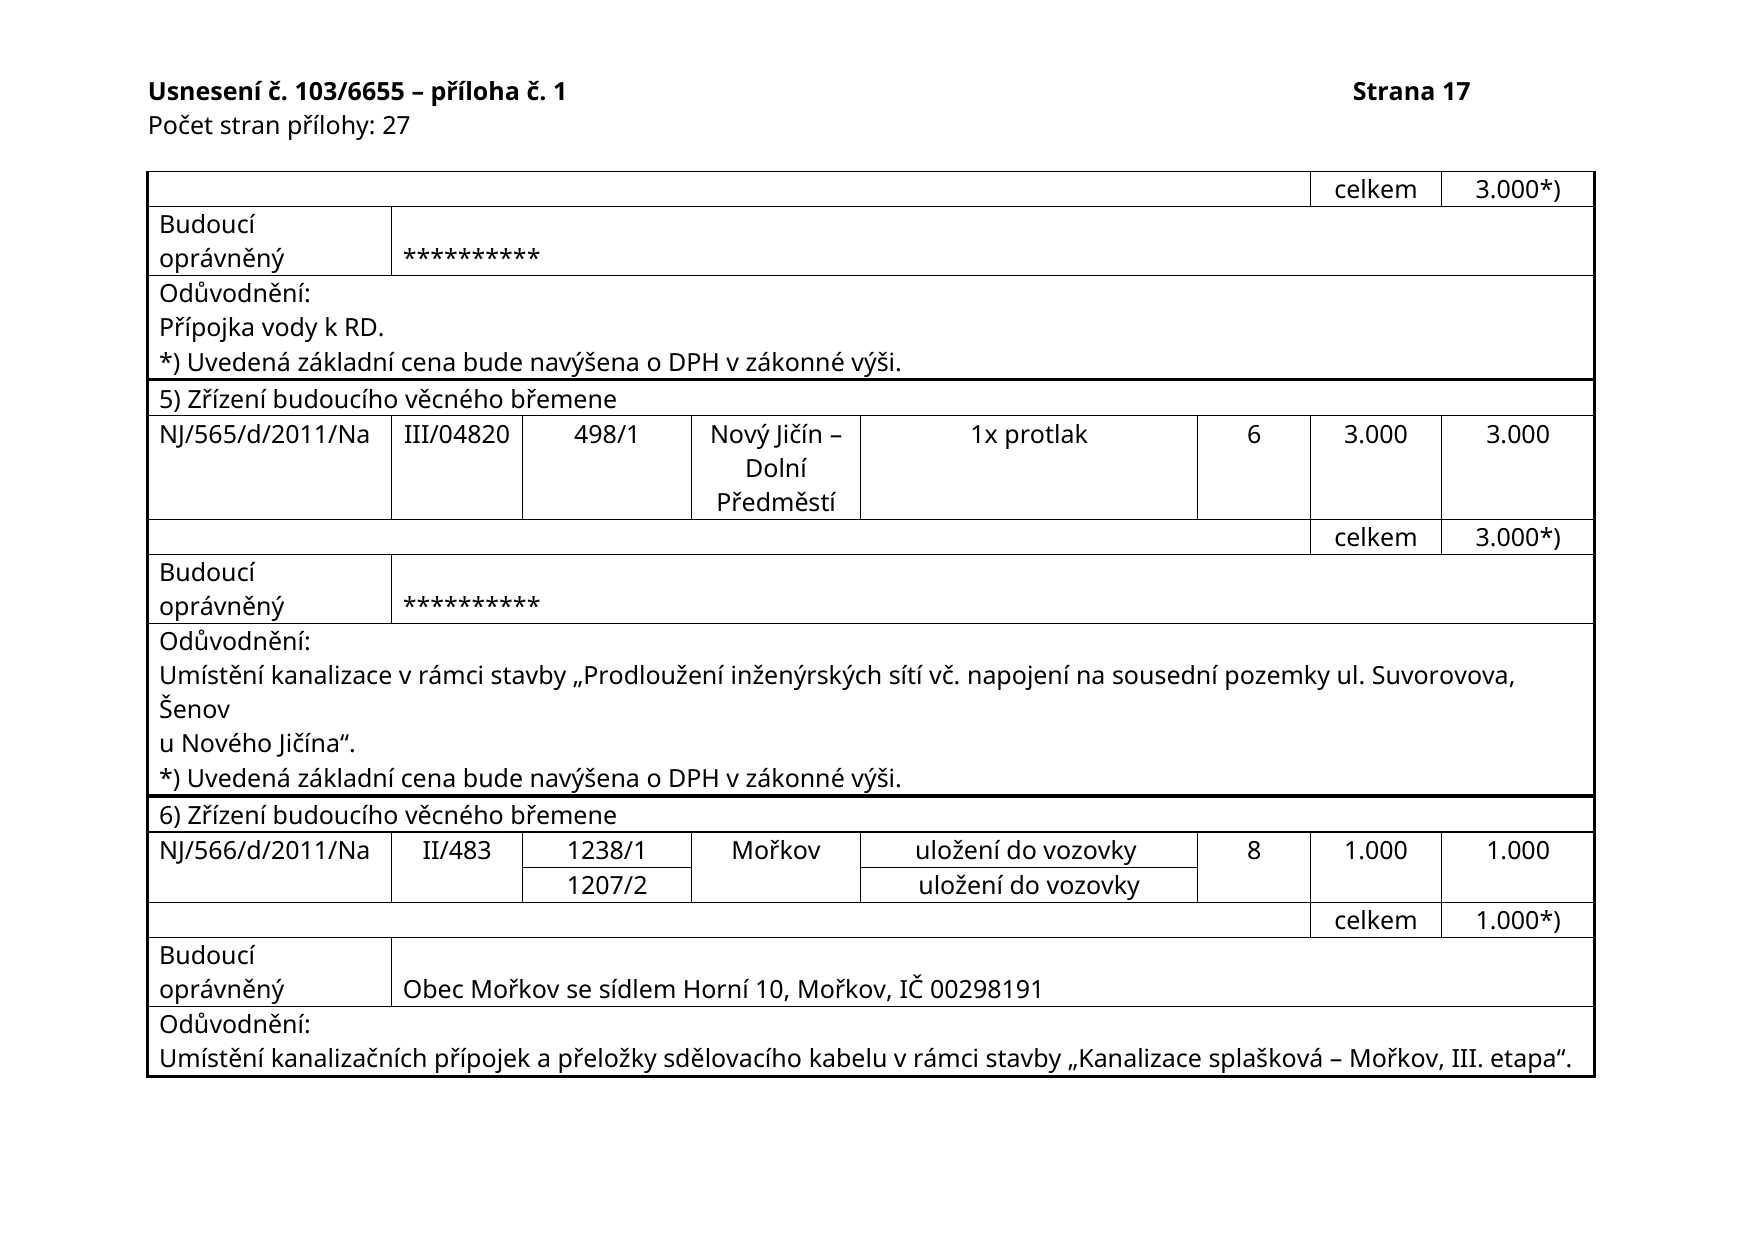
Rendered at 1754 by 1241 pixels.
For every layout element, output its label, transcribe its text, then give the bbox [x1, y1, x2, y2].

table_cell 1.000 [1311, 833, 1441, 902]
table_cell 3.000 [1442, 416, 1593, 519]
table_cell III/04820 [392, 416, 522, 519]
table_cell NJ/566/d/2011/Na [149, 833, 391, 902]
table_cell celkem [1311, 172, 1441, 206]
table_cell 6 [1198, 416, 1310, 519]
table_cell Odůvodnění: Přípojka vody k RD. *) Uvedená základní cena bude navýšena o DPH v zákonné výši. [149, 276, 1593, 378]
table_cell ********** [392, 555, 1593, 623]
table_cell Nový Jičín – Dolní Předměstí [692, 416, 860, 519]
table_cell Odůvodnění: Umístění kanalizace v rámci stavby „Prodloužení inženýrských sítí vč. napojení na sousední pozemky ul. Suvorovova, Šenov u Nového Jičína“. *) Uvedená základní cena bude navýšena o DPH v zákonné výši. [149, 624, 1593, 794]
table_cell 8 [1198, 833, 1310, 902]
table_cell uložení do vozovky [861, 868, 1197, 902]
table_cell 1238/1 [523, 833, 691, 867]
table_cell 5) Zřízení budoucího věcného břemene [149, 381, 1593, 415]
table_cell Budoucí oprávněný [149, 555, 391, 623]
table_cell 498/1 [523, 416, 691, 519]
table_cell celkem [1311, 903, 1441, 937]
table_cell [149, 520, 1310, 554]
table_cell [149, 903, 1310, 937]
table_cell NJ/565/d/2011/Na [149, 416, 391, 519]
table_cell 1.000*) [1442, 903, 1593, 937]
table_cell ********** [392, 207, 1593, 275]
table_cell [149, 172, 1310, 206]
table_cell uložení do vozovky [861, 833, 1197, 867]
table_cell Odůvodnění: Umístění kanalizačních přípojek a přeložky sdělovacího kabelu v rámci stavby „Kanalizace splašková – Mořkov, III. etapa“. [149, 1007, 1593, 1075]
table_cell II/483 [392, 833, 522, 902]
table_cell celkem [1311, 520, 1441, 554]
table_cell 3.000*) [1442, 520, 1593, 554]
table_cell Budoucí oprávněný [149, 938, 391, 1006]
table_cell Budoucí oprávněný [149, 207, 391, 275]
table_cell 3.000*) [1442, 172, 1593, 206]
table_cell Obec Mořkov se sídlem Horní 10, Mořkov, IČ 00298191 [392, 938, 1593, 1006]
table_cell 6) Zřízení budoucího věcného břemene [149, 798, 1593, 831]
table_cell 3.000 [1311, 416, 1441, 519]
table_cell 1x protlak [861, 416, 1197, 519]
table_cell Mořkov [692, 833, 860, 902]
table_cell 1.000 [1442, 833, 1593, 902]
table_cell 1207/2 [523, 868, 691, 902]
